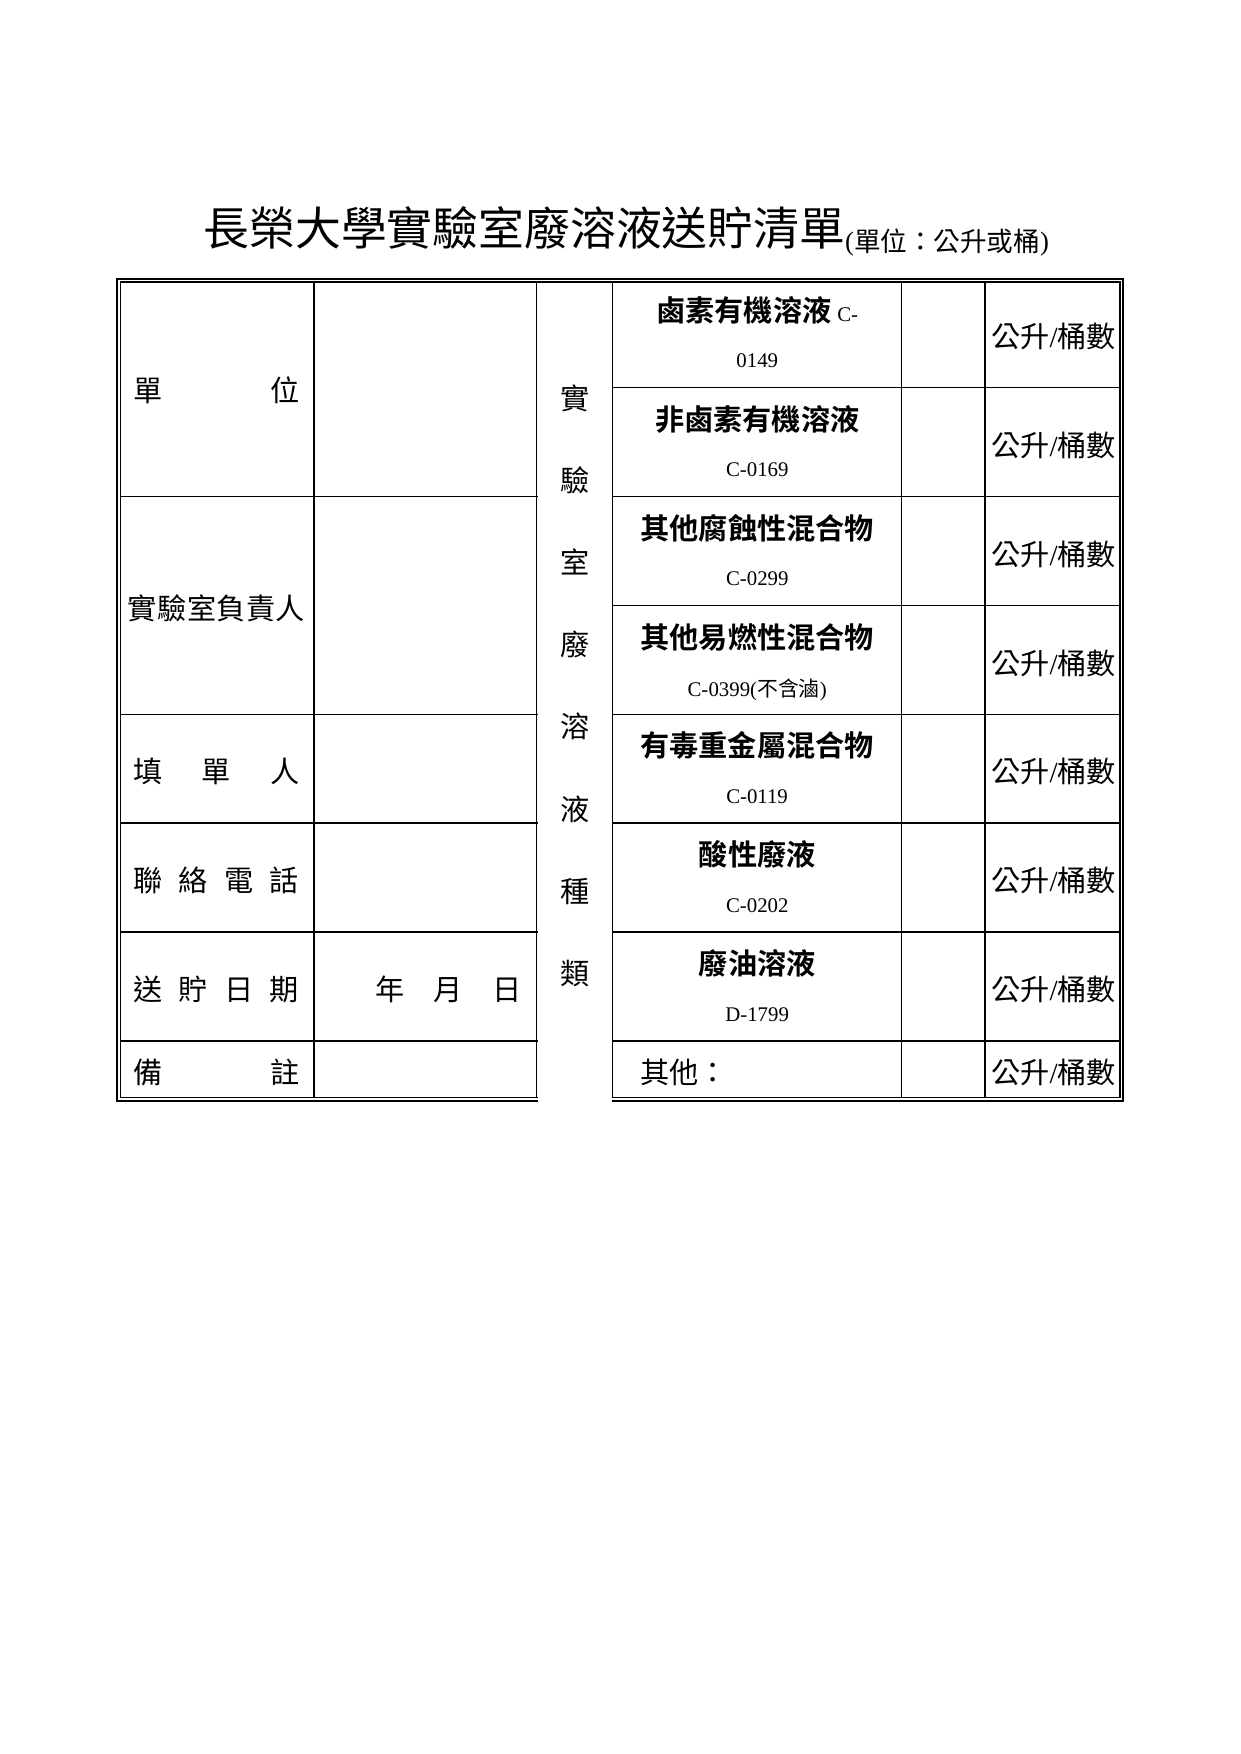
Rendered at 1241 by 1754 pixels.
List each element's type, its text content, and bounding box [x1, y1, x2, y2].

table_cell 其他腐蝕性混合物 C-0299 [613, 497, 901, 604]
table_header 單位 [121, 283, 313, 496]
table_header [902, 283, 984, 387]
table_cell [902, 1042, 984, 1097]
table_cell [315, 715, 536, 822]
table_cell 公升/桶數 [986, 1042, 1119, 1097]
table_cell 實驗室負責人 [121, 497, 313, 713]
table_cell 填單人 [121, 715, 313, 822]
table_cell 其他易燃性混合物 C-0399(不含滷) [613, 606, 901, 713]
table_cell [902, 497, 984, 604]
table_cell [315, 824, 536, 931]
table_header 實 驗 室 廢 溶 液 種 類 [537, 283, 612, 1097]
table_header [315, 283, 536, 496]
table_cell [902, 606, 984, 713]
table_cell 送貯日期 [121, 933, 313, 1040]
table_cell [902, 933, 984, 1040]
table_cell [315, 1042, 536, 1097]
table_cell 公升/桶數 [986, 715, 1119, 822]
table_cell 廢油溶液 D-1799 [613, 933, 901, 1040]
table_cell 公升/桶數 [986, 933, 1119, 1040]
table_cell 非鹵素有機溶液 C-0169 [613, 388, 901, 496]
table_cell 公升/桶數 [986, 497, 1119, 604]
table_cell [902, 388, 984, 496]
table_cell [902, 715, 984, 822]
table_cell 公升/桶數 [986, 388, 1119, 496]
table_cell [902, 824, 984, 931]
table_cell 公升/桶數 [986, 606, 1119, 713]
table_cell 其他： [613, 1042, 901, 1097]
table_cell 酸性廢液 C-0202 [613, 824, 901, 931]
table_cell 公升/桶數 [986, 824, 1119, 931]
table_header 鹵素有機溶液C-0149 [613, 283, 901, 387]
table_cell 年月日 [315, 933, 536, 1040]
table_header 公升/桶數 [986, 283, 1119, 387]
table_cell 備註 [121, 1042, 313, 1097]
table_cell 有毒重金屬混合物 C-0119 [613, 715, 901, 822]
text 長榮大學實驗室廢溶液送貯清單(單位：公升或桶) [199, 174, 1053, 278]
table_cell [315, 497, 536, 713]
table_cell 聯絡電話 [121, 824, 313, 931]
